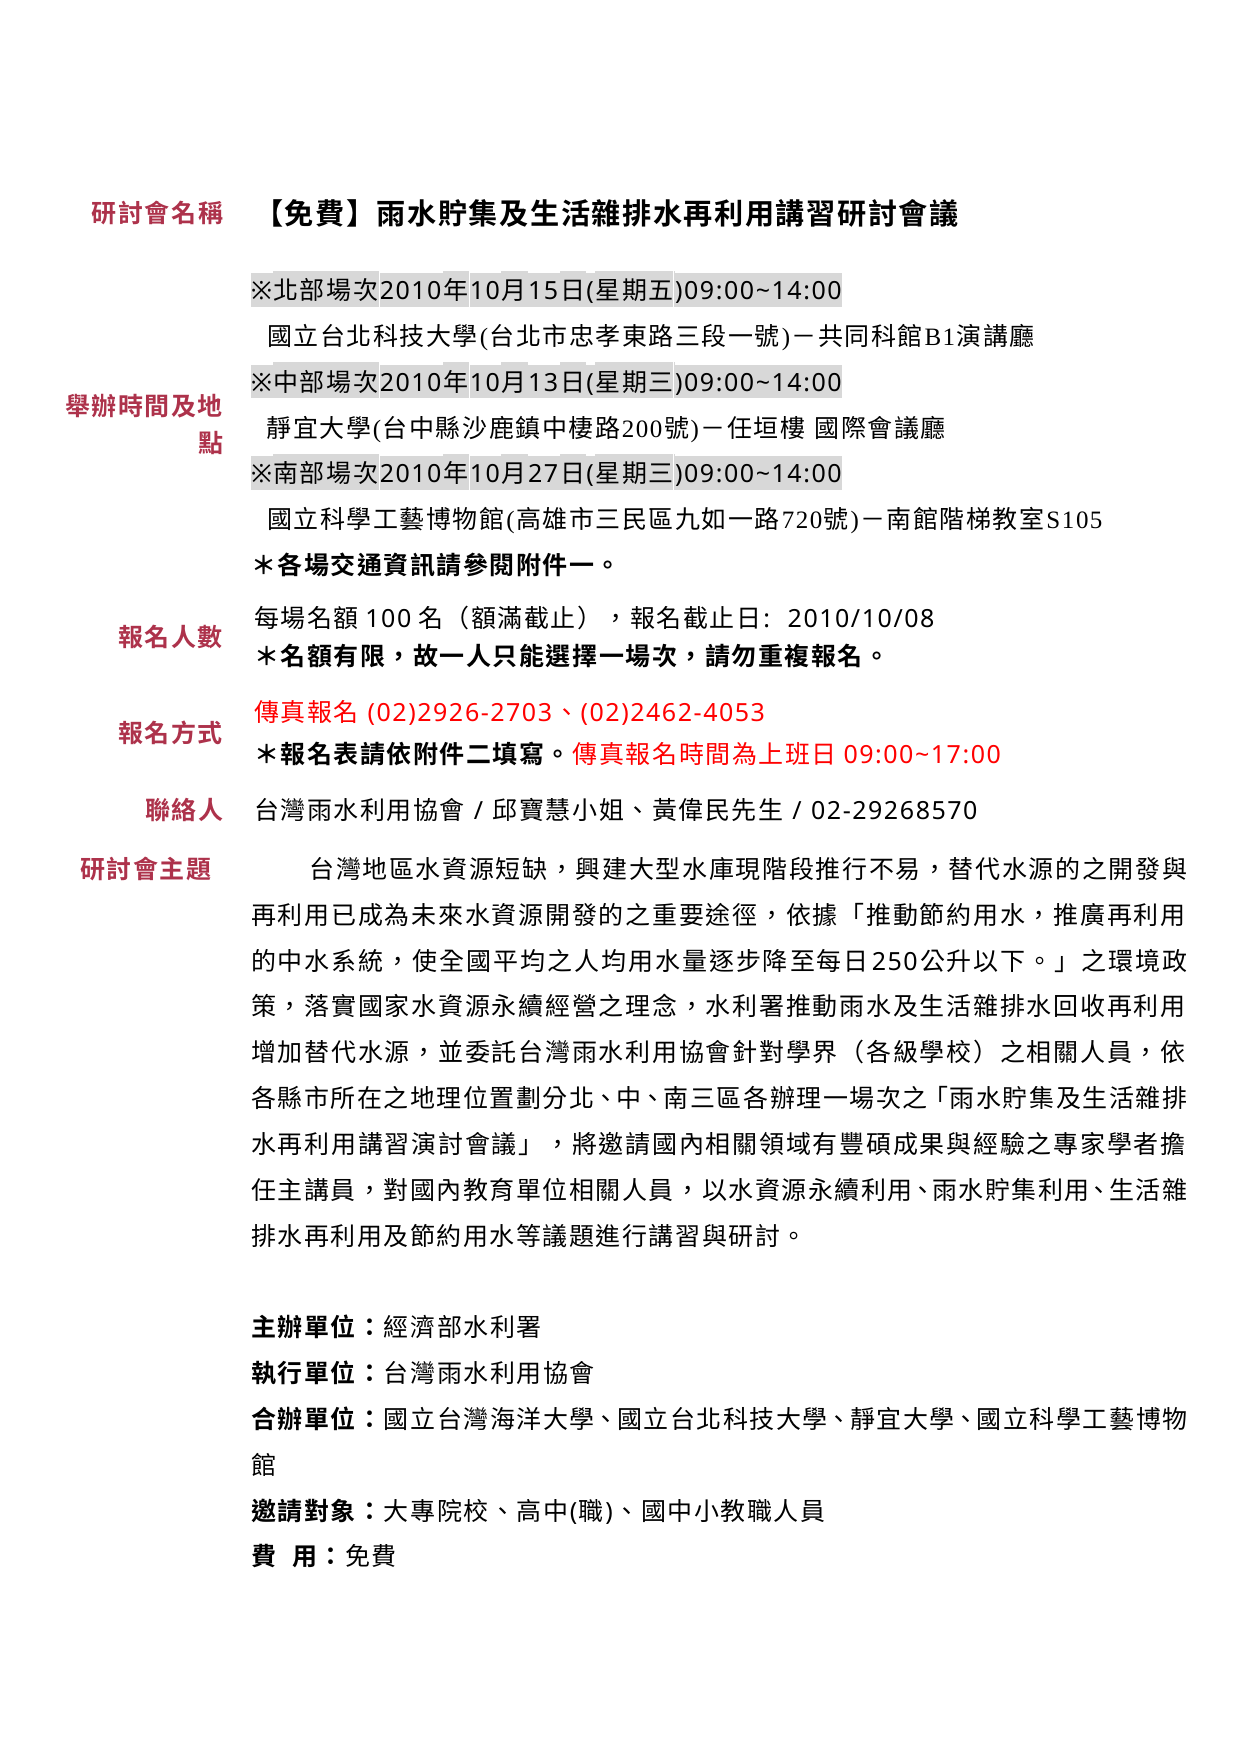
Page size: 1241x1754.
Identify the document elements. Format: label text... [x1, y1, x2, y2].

table_cell 舉辦時間及地點 [50, 258, 248, 588]
table_cell 研討會主題 [50, 837, 248, 1579]
table_cell 報名人數 [50, 589, 248, 682]
table_header 【免費】雨水貯集及生活雜排水再利用講習研討會議 [248, 165, 1191, 258]
table_header 研討會名稱 [50, 165, 248, 258]
table_cell 傳真報名 (02)2926-2703、(02)2462-4053 ＊報名表請依附件二填寫。傳真報名時間為上班日09:00~17:00 [248, 682, 1191, 781]
table_cell 報名方式 [50, 682, 248, 781]
table_cell 每場名額100名（額滿截止），報名截止日: 2010/10/08 ＊名額有限，故一人只能選擇一場次，請勿重複報名。 [248, 589, 1191, 682]
table_cell 聯絡人 [50, 781, 248, 837]
table_cell 台灣地區水資源短缺，興建大型水庫現階段推行不易，替代水源的之開發與再利用已成為未來水資源開發的之重要途徑，依據「推動節約用水，推廣再利用的中水系統，使全國平均之人均用水量逐步降至每日250公升以下。」之環境政策，落實國家水資源永續經營之理念，水利署推動雨水及生活雜排水回收再利用增加替代水源，並委託台灣雨水利用協會針對學界（各級學校）之相關人員，依各縣市所在之地理位置劃分北、中、南三區各辦理一場次之「雨水貯集及生活雜排水再利用講習演討會議」，將邀請國內相關領域有豐碩成果與經驗之專家學者擔任主講員，對國內教育單位相關人員，以水資源永續利用、雨水貯集利用、生活雜排水再利用及節約用水等議題進行講習與研討。 主辦單位：經濟部水利署 執行單位：台灣雨水利用協會 合辦單位：國立台灣海洋大學、國立台北科技大學、靜宜大學、國立科學工藝博物館 邀請對象：大專院校、高中(職)、國中小教職人員 費 用：免費 座談議題： 新興水源開發利用 說明再生水資源永續利用之重要性及政策。 雨水貯集再利用技術 主要介紹雨水貯集再利用之設計，包含系統之組成、各子系統之元件、維護應注意事項。 生活雜排水再利用技術 主要介紹生活雜排水再利用之設計，包含系統之組成、各子系統之元件、維護應注意事項。 雨水貯集及生活排水回收再利用規劃及估價補助系統-應用示範 主要將第一年度之成果「雨水貯集及生活排水回收再利用規劃及估價補助系統」教育宣導操作教學，並說明水利署目前推動之政策。 議 程： [248, 837, 1191, 1579]
table_cell ※北部場次2010年10月15日(星期五)09:00~14:00 國立台北科技大學(台北市忠孝東路三段一號)－共同科館B1演講廳 ※中部場次2010年10月13日(星期三)09:00~14:00 靜宜大學(台中縣沙鹿鎮中棲路200號)－任垣樓 國際會議廳 ※南部場次2010年10月27日(星期三)09:00~14:00 國立科學工藝博物館(高雄市三民區九如一路720號)－南館階梯教室S105 ＊各場交通資訊請參閱附件一。 [248, 258, 1191, 588]
table_cell 台灣雨水利用協會 / 邱寶慧小姐、黃偉民先生 / 02-29268570 [248, 781, 1191, 837]
